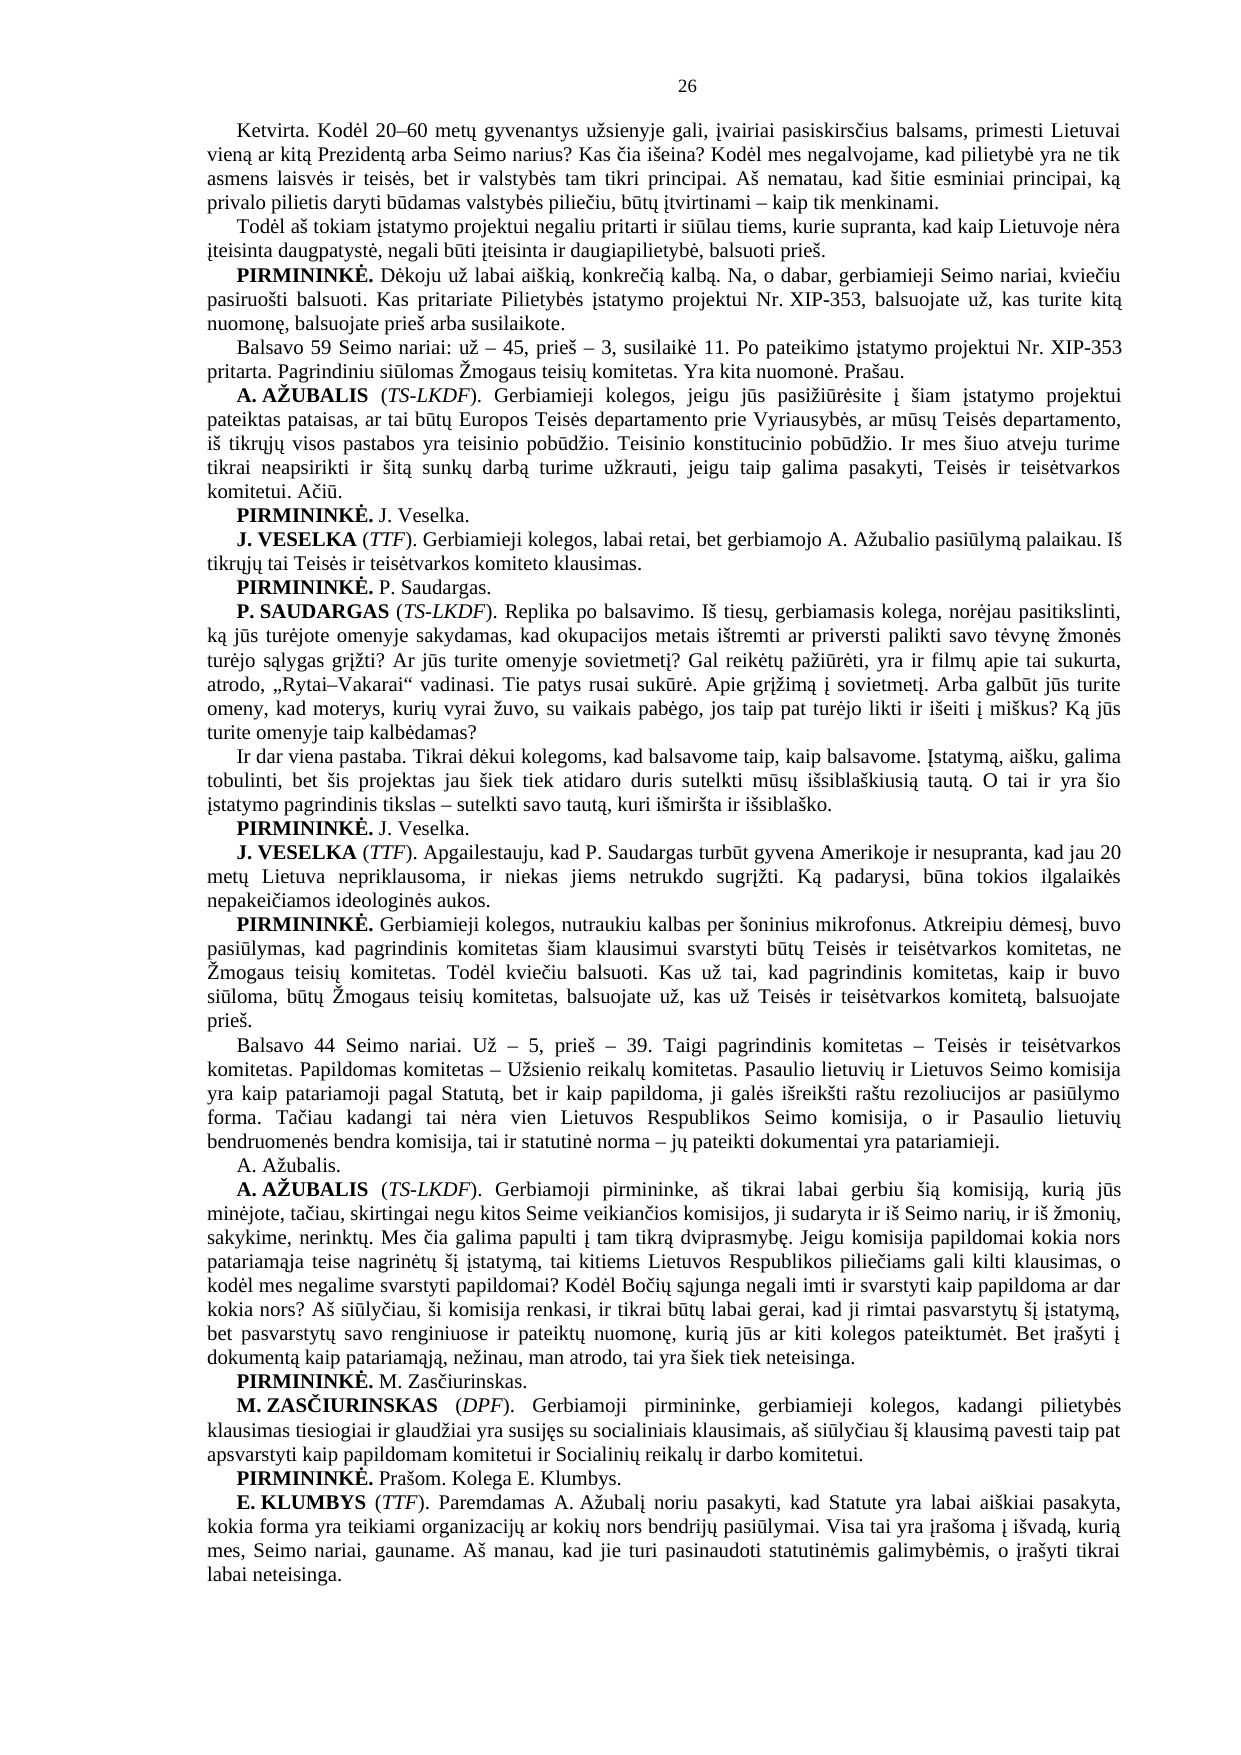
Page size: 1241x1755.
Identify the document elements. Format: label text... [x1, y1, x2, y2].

text Ir dar viena pastaba. Tikrai dėkui kolegoms, kad balsavome taip, kaip balsavome. Įstatymą, aišku, galima tobulinti, bet šis projektas jau šiek tiek atidaro duris sutelkti mūsų išsiblaškiusią tautą. O tai ir yra šio įstatymo pagrindinis tikslas – sutelkti savo tautą, kuri išmiršta ir išsiblaško. [207, 744, 1122, 816]
text Todėl aš tokiam įstatymo projektui negaliu pritarti ir siūlau tiems, kurie supranta, kad kaip Lietuvoje nėra įteisinta daugpatystė, negali būti įteisinta ir daugiapilietybė, balsuoti prieš. [207, 214, 1122, 262]
text A. AŽUBALIS (TS-LKDF). Gerbiamieji kolegos, jeigu jūs pasižiūrėsite į šiam įstatymo projektui pateiktas pataisas, ar tai būtų Europos Teisės departamento prie Vyriausybės, ar mūsų Teisės departamento, iš tikrųjų visos pastabos yra teisinio pobūdžio. Teisinio konstitucinio pobūdžio. Ir mes šiuo atveju turime tikrai neapsirikti ir šitą sunkų darbą turime užkrauti, jeigu taip galima pasakyti, Teisės ir teisėtvarkos komitetui. Ačiū. [207, 383, 1122, 503]
text PIRMININKĖ. Prašom. Kolega E. Klumbys. [207, 1466, 1122, 1490]
text J. VESELKA (TTF). Apgailestauju, kad P. Saudargas turbūt gyvena Amerikoje ir nesupranta, kad jau 20 metų Lietuva nepriklausoma, ir niekas jiems netrukdo sugrįžti. Ką padarysi, būna tokios ilgalaikės nepakeičiamos ideologinės aukos. [207, 840, 1122, 912]
text Ketvirta. Kodėl 20–60 metų gyvenantys užsienyje gali, įvairiai pasiskirsčius balsams, primesti Lietuvai vieną ar kitą Prezidentą arba Seimo narius? Kas čia išeina? Kodėl mes negalvojame, kad pilietybė yra ne tik asmens laisvės ir teisės, bet ir valstybės tam tikri principai. Aš nematau, kad šitie esminiai principai, ką privalo pilietis daryti būdamas valstybės piliečiu, būtų įtvirtinami – kaip tik menkinami. [207, 118, 1122, 214]
text PIRMININKĖ. M. Zasčiurinskas. [207, 1369, 1122, 1393]
text PIRMININKĖ. Gerbiamieji kolegos, nutraukiu kalbas per šoninius mikrofonus. Atkreipiu dėmesį, buvo pasiūlymas, kad pagrindinis komitetas šiam klausimui svarstyti būtų Teisės ir teisėtvarkos komitetas, ne Žmogaus teisių komitetas. Todėl kviečiu balsuoti. Kas už tai, kad pagrindinis komitetas, kaip ir buvo siūloma, būtų Žmogaus teisių komitetas, balsuojate už, kas už Teisės ir teisėtvarkos komitetą, balsuojate prieš. [207, 912, 1122, 1032]
text PIRMININKĖ. J. Veselka. [207, 816, 1122, 840]
text PIRMININKĖ. Dėkoju už labai aiškią, konkrečią kalbą. Na, o dabar, gerbiamieji Seimo nariai, kviečiu pasiruošti balsuoti. Kas pritariate Pilietybės įstatymo projektui Nr. XIP-353, balsuojate už, kas turite kitą nuomonę, balsuojate prieš arba susilaikote. [207, 262, 1122, 335]
text Balsavo 44 Seimo nariai. Už – 5, prieš – 39. Taigi pagrindinis komitetas – Teisės ir teisėtvarkos komitetas. Papildomas komitetas – Užsienio reikalų komitetas. Pasaulio lietuvių ir Lietuvos Seimo komisija yra kaip patariamoji pagal Statutą, bet ir kaip papildoma, ji galės išreikšti raštu rezoliucijos ar pasiūlymo forma. Tačiau kadangi tai nėra vien Lietuvos Respublikos Seimo komisija, o ir Pasaulio lietuvių bendruomenės bendra komisija, tai ir statutinė norma – jų pateikti dokumentai yra patariamieji. [207, 1032, 1122, 1153]
text J. VESELKA (TTF). Gerbiamieji kolegos, labai retai, bet gerbiamojo A. Ažubalio pasiūlymą palaikau. Iš tikrųjų tai Teisės ir teisėtvarkos komiteto klausimas. [207, 527, 1122, 575]
text A. AŽUBALIS (TS-LKDF). Gerbiamoji pirmininke, aš tikrai labai gerbiu šią komisiją, kurią jūs minėjote, tačiau, skirtingai negu kitos Seime veikiančios komisijos, ji sudaryta ir iš Seimo narių, ir iš žmonių, sakykime, nerinktų. Mes čia galima papulti į tam tikrą dviprasmybę. Jeigu komisija papildomai kokia nors patariamąja teise nagrinėtų šį įstatymą, tai kitiems Lietuvos Respublikos piliečiams gali kilti klausimas, o kodėl mes negalime svarstyti papildomai? Kodėl Bočių sąjunga negali imti ir svarstyti kaip papildoma ar dar kokia nors? Aš siūlyčiau, ši komisija renkasi, ir tikrai būtų labai gerai, kad ji rimtai pasvarstytų šį įstatymą, bet pasvarstytų savo renginiuose ir pateiktų nuomonę, kurią jūs ar kiti kolegos pateiktumėt. Bet įrašyti į dokumentą kaip patariamąją, nežinau, man atrodo, tai yra šiek tiek neteisinga. [207, 1177, 1122, 1369]
text PIRMININKĖ. J. Veselka. [207, 503, 1122, 527]
text M. ZASČIURINSKAS (DPF). Gerbiamoji pirmininke, gerbiamieji kolegos, kadangi pilietybės klausimas tiesiogiai ir glaudžiai yra susijęs su socialiniais klausimais, aš siūlyčiau šį klausimą pavesti taip pat apsvarstyti kaip papildomam komitetui ir Socialinių reikalų ir darbo komitetui. [207, 1393, 1122, 1466]
text P. SAUDARGAS (TS-LKDF). Replika po balsavimo. Iš tiesų, gerbiamasis kolega, norėjau pasitikslinti, ką jūs turėjote omenyje sakydamas, kad okupacijos metais ištremti ar priversti palikti savo tėvynę žmonės turėjo sąlygas grįžti? Ar jūs turite omenyje sovietmetį? Gal reikėtų pažiūrėti, yra ir filmų apie tai sukurta, atrodo, „Rytai–Vakarai“ vadinasi. Tie patys rusai sukūrė. Apie grįžimą į sovietmetį. Arba galbūt jūs turite omeny, kad moterys, kurių vyrai žuvo, su vaikais pabėgo, jos taip pat turėjo likti ir išeiti į miškus? Ką jūs turite omenyje taip kalbėdamas? [207, 599, 1122, 744]
text E. KLUMBYS (TTF). Paremdamas A. Ažubalį noriu pasakyti, kad Statute yra labai aiškiai pasakyta, kokia forma yra teikiami organizacijų ar kokių nors bendrijų pasiūlymai. Visa tai yra įrašoma į išvadą, kurią mes, Seimo nariai, gauname. Aš manau, kad jie turi pasinaudoti statutinėmis galimybėmis, o įrašyti tikrai labai neteisinga. [207, 1490, 1122, 1586]
text A. Ažubalis. [207, 1153, 1122, 1177]
text Balsavo 59 Seimo nariai: už – 45, prieš – 3, susilaikė 11. Po pateikimo įstatymo projektui Nr. XIP-353 pritarta. Pagrindiniu siūlomas Žmogaus teisių komitetas. Yra kita nuomonė. Prašau. [207, 335, 1122, 383]
text PIRMININKĖ. P. Saudargas. [207, 575, 1122, 599]
